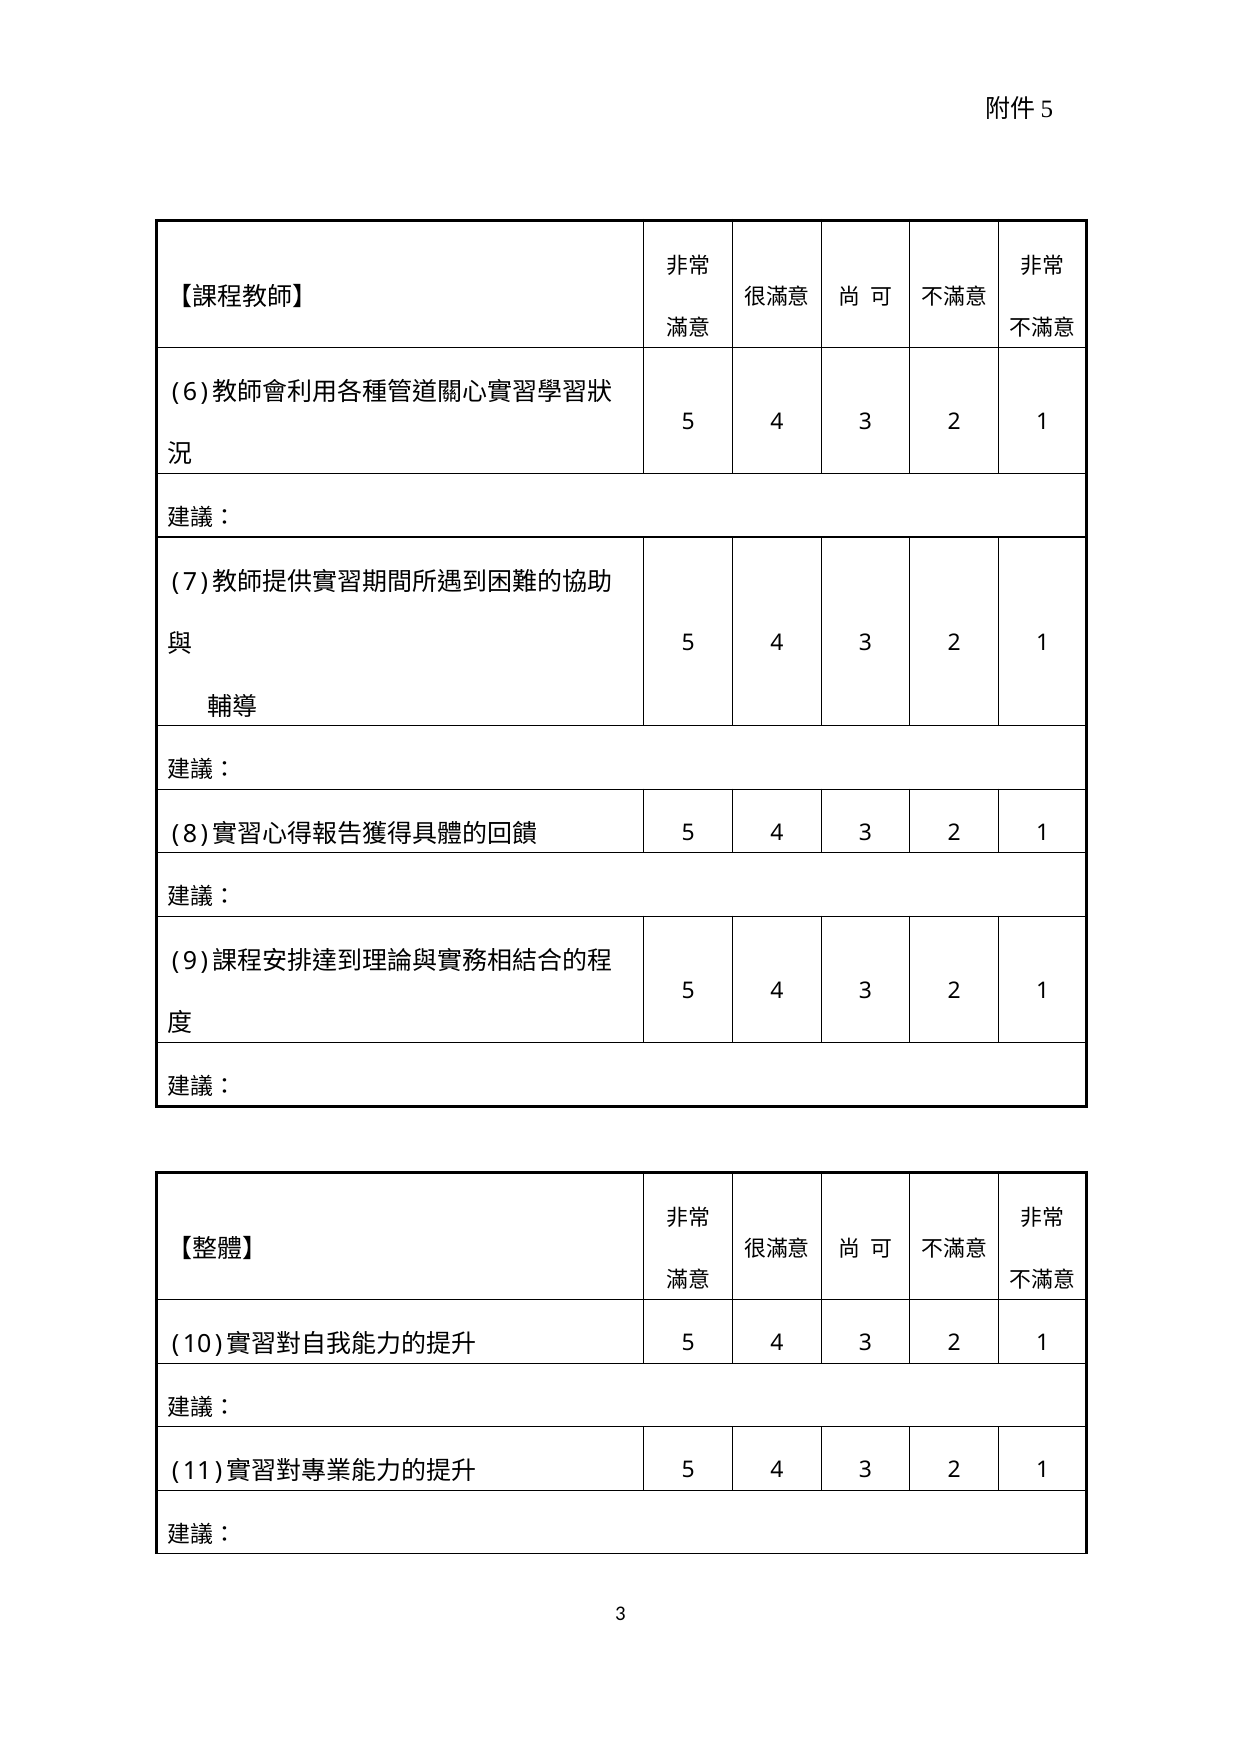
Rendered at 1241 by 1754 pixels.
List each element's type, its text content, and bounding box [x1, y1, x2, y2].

table_cell 2 [910, 1300, 998, 1362]
table_cell 1 [999, 348, 1085, 473]
table_cell 建議： [158, 853, 1085, 916]
table_cell 5 [644, 917, 732, 1042]
table_cell 1 [999, 790, 1085, 852]
table_cell 4 [733, 538, 821, 725]
table_cell (8)實習心得報告獲得具體的回饋 [158, 790, 643, 852]
table_cell 3 [822, 1300, 909, 1362]
table_header 【整體】 [158, 1174, 643, 1299]
table_cell 建議： [158, 474, 1085, 536]
table_cell 3 [822, 538, 909, 725]
table_cell 4 [733, 1427, 821, 1489]
table_cell 5 [644, 1427, 732, 1489]
table_cell 5 [644, 348, 732, 473]
table_header 不滿意 [910, 1174, 998, 1299]
table_cell 2 [910, 917, 998, 1042]
table_header 很滿意 [733, 222, 821, 347]
table_cell 2 [910, 538, 998, 725]
table_cell (11)實習對專業能力的提升 [158, 1427, 643, 1489]
table_cell 1 [999, 917, 1085, 1042]
table_cell 5 [644, 1300, 732, 1362]
table_cell 5 [644, 538, 732, 725]
table_cell 4 [733, 348, 821, 473]
table_cell 1 [999, 1300, 1085, 1362]
table_header 尚 可 [822, 1174, 909, 1299]
table_header 非常 滿意 [644, 222, 732, 347]
table_header 【課程教師】 [158, 222, 643, 347]
table_cell 3 [822, 348, 909, 473]
table_cell (7)教師提供實習期間所遇到困難的協助與 輔導 [158, 538, 643, 725]
table_cell 2 [910, 790, 998, 852]
table_cell (9)課程安排達到理論與實務相結合的程度 [158, 917, 643, 1042]
table_cell 建議： [158, 1043, 1085, 1105]
table_cell 2 [910, 1427, 998, 1489]
table_cell (10)實習對自我能力的提升 [158, 1300, 643, 1362]
table_header 很滿意 [733, 1174, 821, 1299]
table_cell 建議： [158, 1364, 1085, 1426]
table_cell 3 [822, 1427, 909, 1489]
table_cell 2 [910, 348, 998, 473]
table_header 非常 不滿意 [999, 222, 1085, 347]
table_cell 3 [822, 917, 909, 1042]
table_cell 1 [999, 1427, 1085, 1489]
table_cell (6)教師會利用各種管道關心實習學習狀況 [158, 348, 643, 473]
table_cell 建議： [158, 1491, 1085, 1553]
table_header 非常 滿意 [644, 1174, 732, 1299]
table_header 不滿意 [910, 222, 998, 347]
table_cell 4 [733, 917, 821, 1042]
table_cell 3 [822, 790, 909, 852]
table_cell 1 [999, 538, 1085, 725]
table_cell 5 [644, 790, 732, 852]
table_cell 4 [733, 790, 821, 852]
table_header 尚 可 [822, 222, 909, 347]
table_cell 4 [733, 1300, 821, 1362]
table_cell 建議： [158, 726, 1085, 788]
table_header 非常 不滿意 [999, 1174, 1085, 1299]
